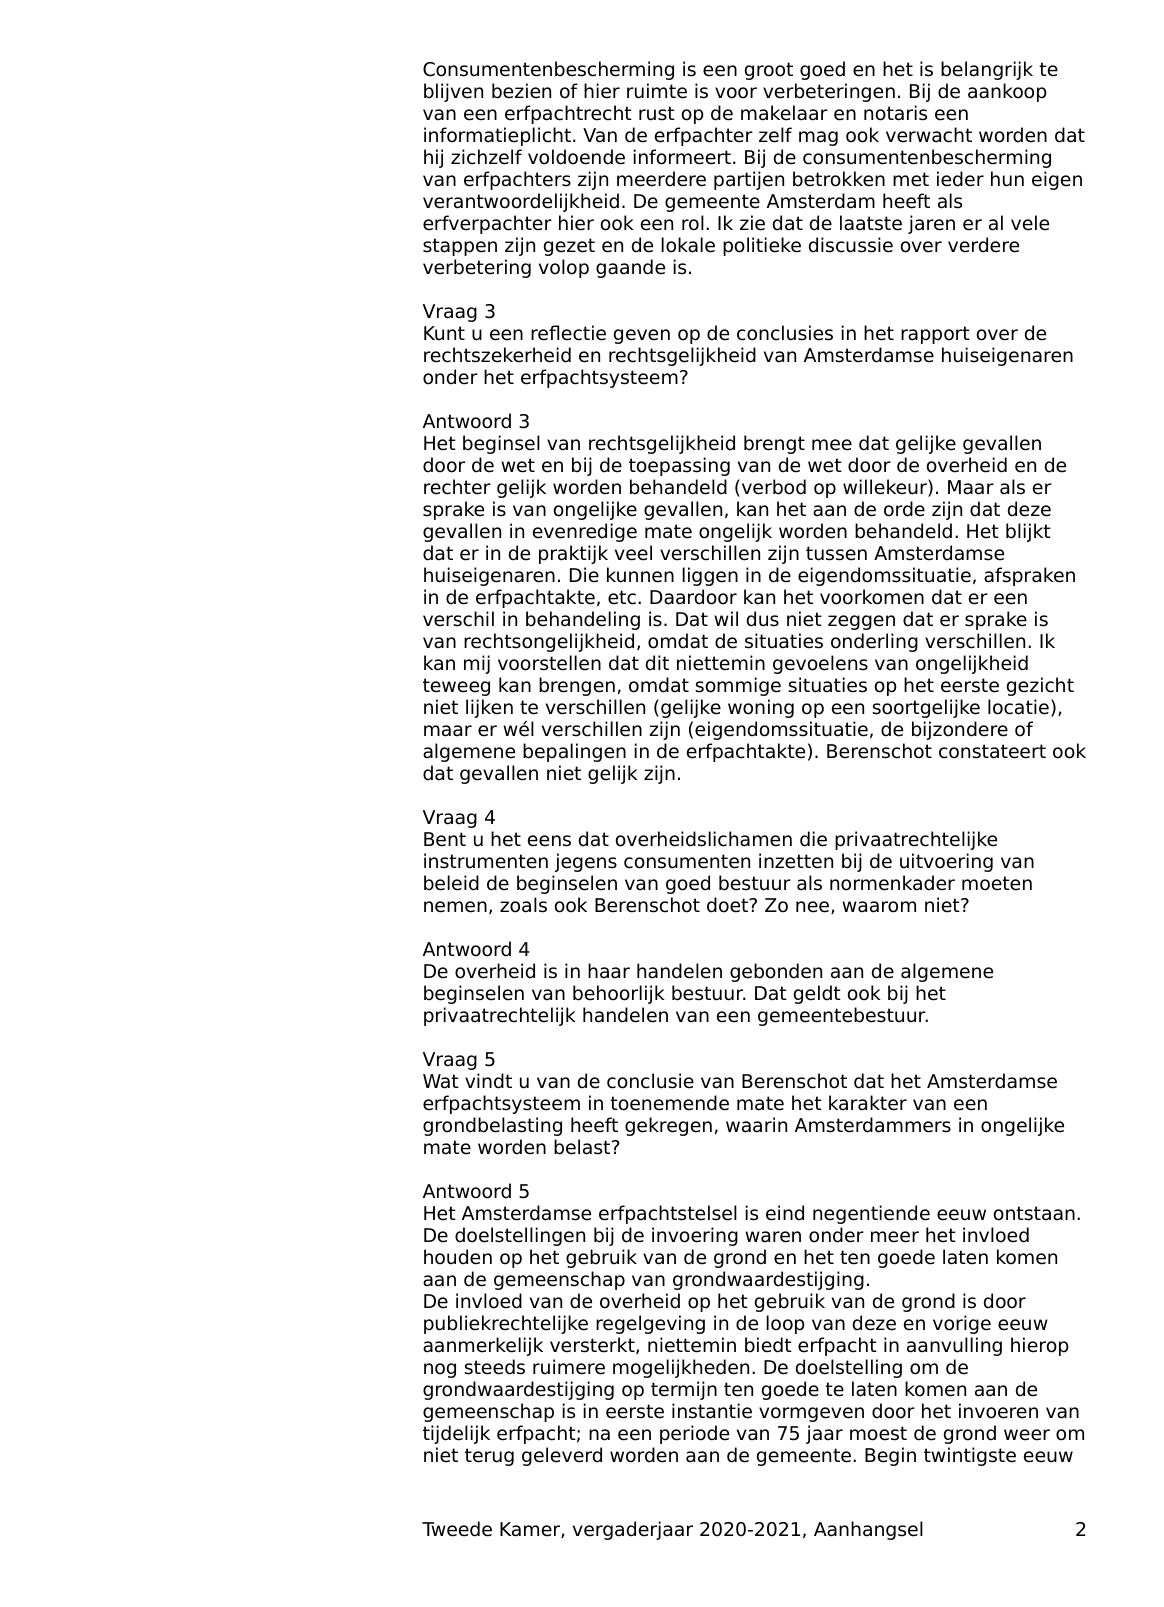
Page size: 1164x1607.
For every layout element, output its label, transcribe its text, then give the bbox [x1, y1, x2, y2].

text Het beginsel van rechtsgelijkheid brengt mee dat gelijke gevallen door de wet en bij de toepassing van de wet door de overheid en de rechter gelijk worden behandeld (verbod op willekeur). Maar als er sprake is van ongelijke gevallen, kan het aan de orde zijn dat deze gevallen in evenredige mate ongelijk worden behandeld. Het blijkt dat er in de praktijk veel verschillen zijn tussen Amsterdamse huiseigenaren. Die kunnen liggen in de eigendomssituatie, afspraken in de erfpachtakte, etc. Daardoor kan het voorkomen dat er een verschil in behandeling is. Dat wil dus niet zeggen dat er sprake is van rechtsongelijkheid, omdat de situaties onderling verschillen. Ik kan mij voorstellen dat dit niettemin gevoelens van ongelijkheid teweeg kan brengen, omdat sommige situaties op het eerste gezicht niet lijken te verschillen (gelijke woning op een soortgelijke locatie), maar er wél verschillen zijn (eigendomssituatie, de bijzondere of algemene bepalingen in de erfpachtakte). Berenschot constateert ook dat gevallen niet gelijk zijn. [422, 433, 1087, 785]
text Het Amsterdamse erfpachtstelsel is eind negentiende eeuw ontstaan. De doelstellingen bij de invoering waren onder meer het invloed houden op het gebruik van de grond en het ten goede laten komen aan de gemeenschap van grondwaardestijging. [422, 1203, 1087, 1291]
text Kunt u een reflectie geven op de conclusies in het rapport over de rechtszekerheid en rechtsgelijkheid van Amsterdamse huiseigenaren onder het erfpachtsysteem? [422, 323, 1087, 389]
text Vraag 3 [422, 301, 1087, 323]
text Bent u het eens dat overheidslichamen die privaatrechtelijke instrumenten jegens consumenten inzetten bij de uitvoering van beleid de beginselen van goed bestuur als normenkader moeten nemen, zoals ook Berenschot doet? Zo nee, waarom niet? [422, 829, 1087, 917]
text Consumentenbescherming is een groot goed en het is belangrijk te blijven bezien of hier ruimte is voor verbeteringen. Bij de aankoop van een erfpachtrecht rust op de makelaar en notaris een informatieplicht. Van de erfpachter zelf mag ook verwacht worden dat hij zichzelf voldoende informeert. Bij de consumentenbescherming van erfpachters zijn meerdere partijen betrokken met ieder hun eigen verantwoordelijkheid. De gemeente Amsterdam heeft als erfverpachter hier ook een rol. Ik zie dat de laatste jaren er al vele stappen zijn gezet en de lokale politieke discussie over verdere verbetering volop gaande is. [422, 59, 1087, 279]
text Vraag 4 [422, 807, 1087, 829]
text Wat vindt u van de conclusie van Berenschot dat het Amsterdamse erfpachtsysteem in toenemende mate het karakter van een grondbelasting heeft gekregen, waarin Amsterdammers in ongelijke mate worden belast? [422, 1071, 1087, 1159]
text Antwoord 4 [422, 939, 1087, 961]
text De invloed van de overheid op het gebruik van de grond is door publiekrechtelijke regelgeving in de loop van deze en vorige eeuw aanmerkelijk versterkt, niettemin biedt erfpacht in aanvulling hierop nog steeds ruimere mogelijkheden. De doelstelling om de grondwaardestijging op termijn ten goede te laten komen aan de gemeenschap is in eerste instantie vormgeven door het invoeren van tijdelijk erfpacht; na een periode van 75 jaar moest de grond weer om niet terug geleverd worden aan de gemeente. Begin twintigste eeuw [422, 1291, 1087, 1467]
text Vraag 5 [422, 1049, 1087, 1071]
text De overheid is in haar handelen gebonden aan de algemene beginselen van behoorlijk bestuur. Dat geldt ook bij het privaatrechtelijk handelen van een gemeentebestuur. [422, 961, 1087, 1027]
text Antwoord 5 [422, 1181, 1087, 1203]
text Antwoord 3 [422, 411, 1087, 433]
